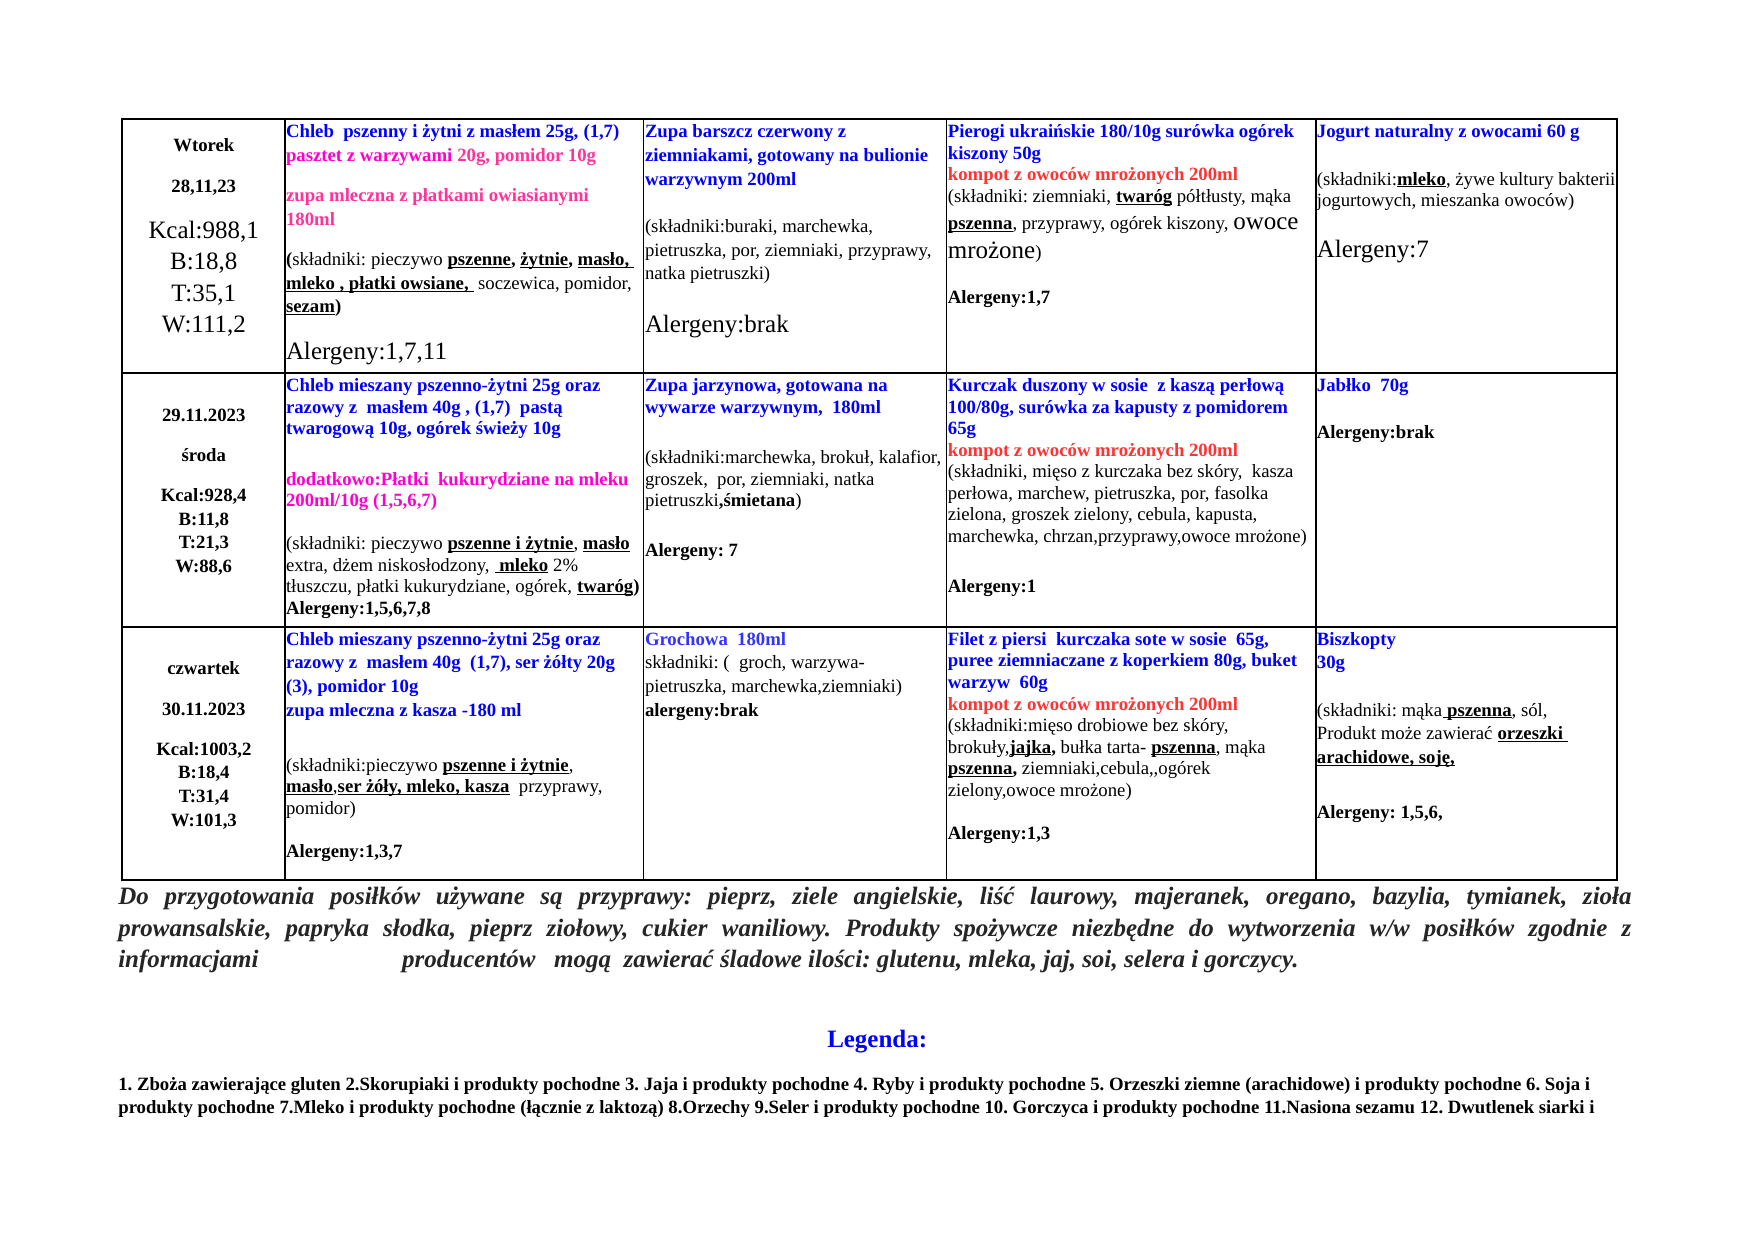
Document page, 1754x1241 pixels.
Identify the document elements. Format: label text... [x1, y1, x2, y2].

table_cell Grochowa 180ml składniki: ( groch, warzywa-pietruszka, marchewka,ziemniaki) alergeny:brak [644, 628, 946, 879]
table_cell Chleb mieszany pszenno-żytni 25g oraz razowy z masłem 40g (1,7), ser żółty 20g (3), pomidor 10g zupa mleczna z kasza -180 ml (składniki:pieczywo pszenne i żytnie, masło,ser żóły, mleko, kasza przyprawy, pomidor) Alergeny:1,3,7 [286, 628, 643, 879]
table_cell Filet z piersi kurczaka sote w sosie 65g, puree ziemniaczane z koperkiem 80g, buket warzyw 60g kompot z owoców mrożonych 200ml (składniki:mięso drobiowe bez skóry, brokuły,jajka, bułka tarta- pszenna, mąka pszenna, ziemniaki,cebula,,ogórek zielony,owoce mrożone) Alergeny:1,3 [947, 628, 1315, 879]
table_cell Pierogi ukraińskie 180/10g surówka ogórek kiszony 50g kompot z owoców mrożonych 200ml (składniki: ziemniaki, twaróg półtłusty, mąka pszenna, przyprawy, ogórek kiszony, owoce mrożone) Alergeny:1,7 [947, 120, 1315, 372]
text 1. Zboża zawierające gluten 2.Skorupiaki i produkty pochodne 3. Jaja i produkty pochodne 4. Ryby i produkty pochodne 5. Orzeszki ziemne (arachidowe) i produkty pochodne 6. Soja i produkty pochodne 7.Mleko i produkty pochodne (łącznie z laktozą) 8.Orzechy 9.Seler i produkty pochodne 10. Gorczyca i produkty pochodne 11.Nasiona sezamu 12. Dwutlenek siarki i [118, 1073, 1636, 1118]
table_cell Zupa jarzynowa, gotowana na wywarze warzywnym, 180ml (składniki:marchewka, brokuł, kalafior, groszek, por, ziemniaki, natka pietruszki,śmietana) Alergeny: 7 [644, 374, 946, 626]
table_cell Chleb mieszany pszenno-żytni 25g oraz razowy z masłem 40g , (1,7) pastą twarogową 10g, ogórek świeży 10g dodatkowo:Płatki kukurydziane na mleku 200ml/10g (1,5,6,7) (składniki: pieczywo pszenne i żytnie, masło extra, dżem niskosłodzony, mleko 2% tłuszczu, płatki kukurydziane, ogórek, twaróg) Alergeny:1,5,6,7,8 [286, 374, 643, 626]
table_cell Jogurt naturalny z owocami 60 g (składniki:mleko, żywe kultury bakterii jogurtowych, mieszanka owoców) Alergeny:7 [1317, 120, 1616, 372]
table_cell czwartek 30.11.2023 Kcal:1003,2 B:18,4 T:31,4 W:101,3 [123, 628, 284, 879]
table_cell Zupa barszcz czerwony z ziemniakami, gotowany na bulionie warzywnym 200ml (składniki:buraki, marchewka, pietruszka, por, ziemniaki, przyprawy, natka pietruszki) Alergeny:brak [644, 120, 946, 372]
table_cell Kurczak duszony w sosie z kaszą perłową 100/80g, surówka za kapusty z pomidorem 65g kompot z owoców mrożonych 200ml (składniki, mięso z kurczaka bez skóry, kasza perłowa, marchew, pietruszka, por, fasolka zielona, groszek zielony, cebula, kapusta, marchewka, chrzan,przyprawy,owoce mrożone) Alergeny:1 [947, 374, 1315, 626]
text Do przygotowania posiłków używane są przyprawy: pieprz, ziele angielskie, liść laurowy, majeranek, oregano, bazylia, tymianek, zioła prowansalskie, papryka słodka, pieprz ziołowy, cukier waniliowy. Produkty spożywcze niezbędne do wytworzenia w/w posiłków zgodnie z informacjami producentów mogą zawierać śladowe ilości: glutenu, mleka, jaj, soi, selera i gorczycy. [118, 881, 1636, 973]
table_cell Wtorek 28,11,23 Kcal:988,1 B:18,8 T:35,1 W:111,2 [123, 120, 284, 372]
table_cell Jabłko 70g Alergeny:brak [1317, 374, 1616, 626]
text Legenda: [118, 1024, 1636, 1053]
table_cell Biszkopty 30g (składniki: mąka pszenna, sól, Produkt może zawierać orzeszki arachidowe, soję, Alergeny: 1,5,6, [1317, 628, 1616, 879]
table_cell 29.11.2023 środa Kcal:928,4 B:11,8 T:21,3 W:88,6 [123, 374, 284, 626]
